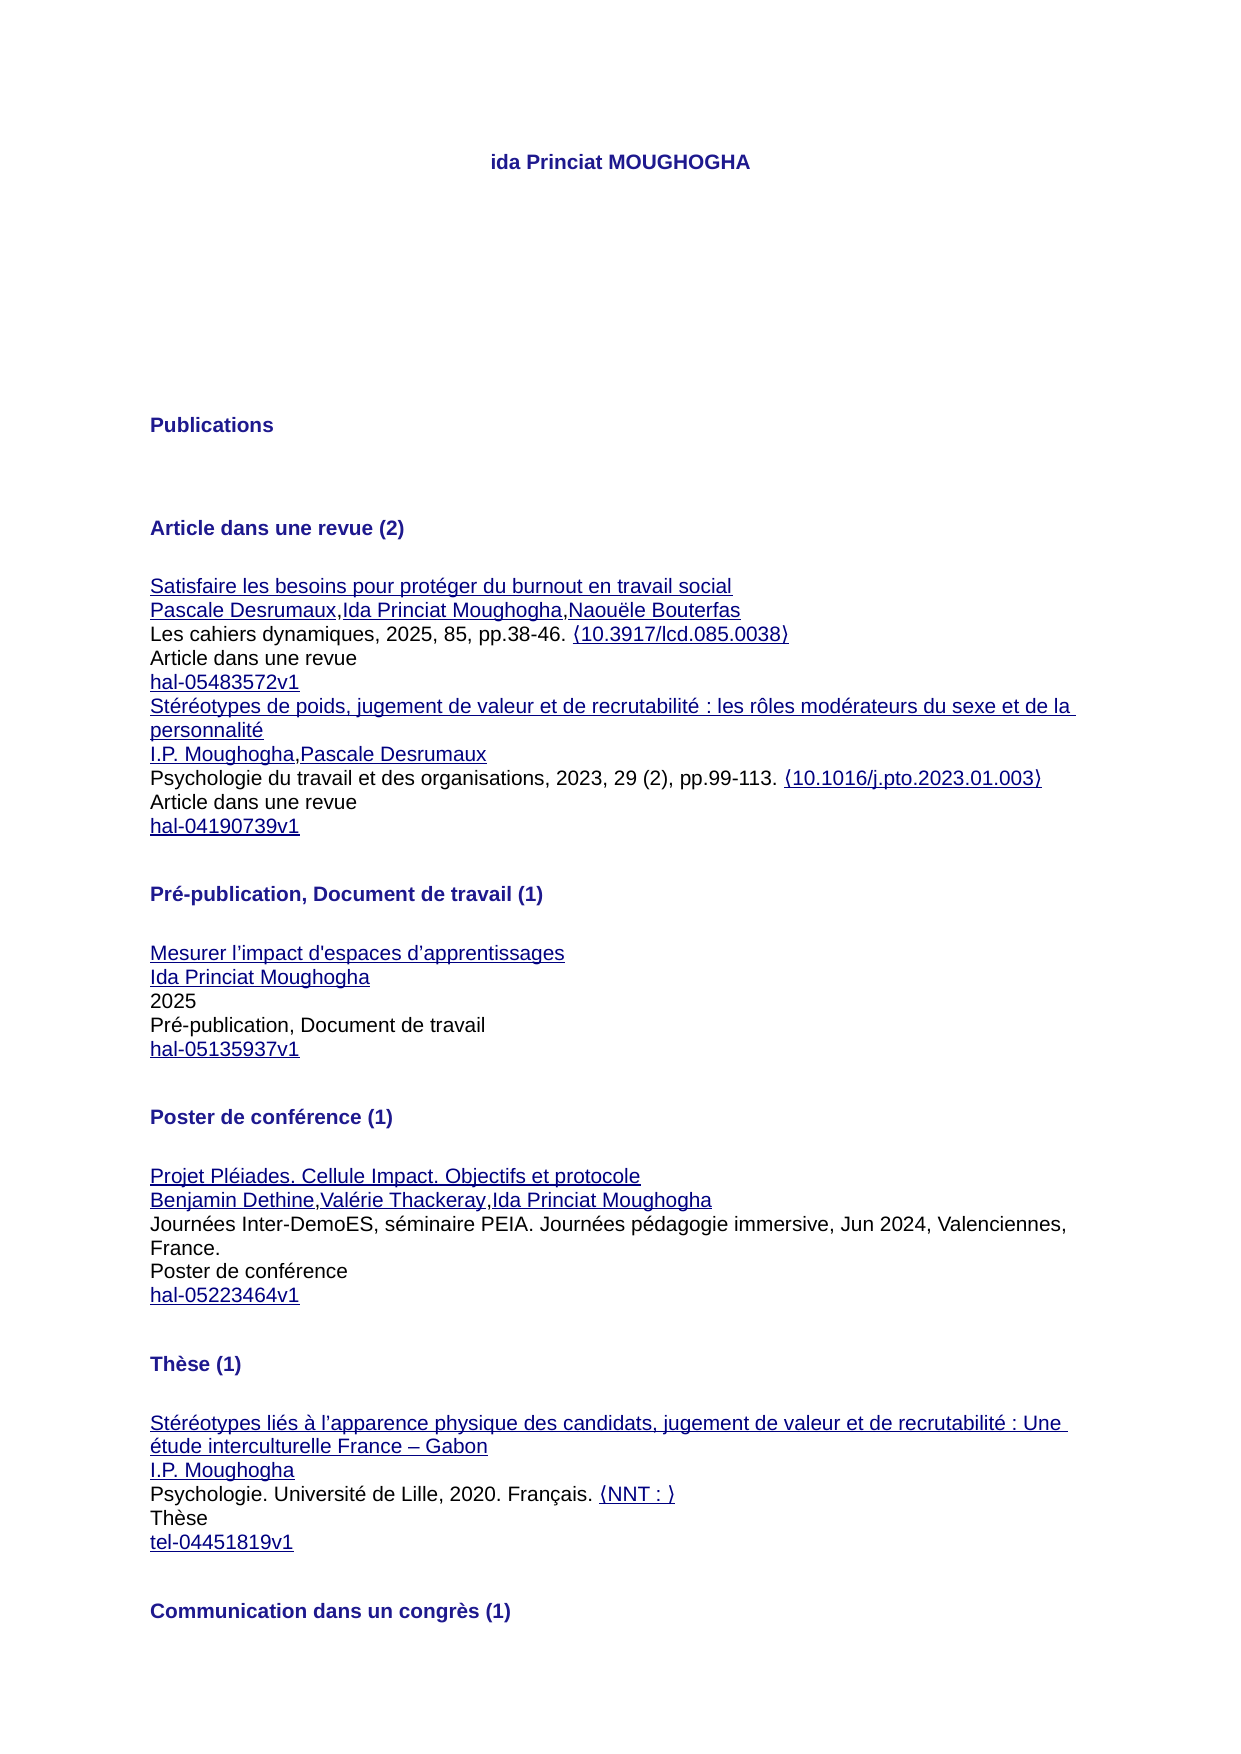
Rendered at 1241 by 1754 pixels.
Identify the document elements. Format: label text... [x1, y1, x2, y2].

subtitle Article dans une revue (2) [150, 516, 1090, 539]
subtitle Communication dans un congrès (1) [150, 1599, 1090, 1623]
table_cell Stéréotypes de poids, jugement de valeur et de recrutabilité : les rôles modérateurs du sexe et de la personnalité I.P. Moughogha,Pascale Desrumaux Psychologie du travail et des organisations, 2023, 29 (2), pp.99-113. ⟨10.1016/j.pto.2023.01.003⟩ Article dans une revue hal-04190739v1 [150, 694, 1090, 837]
subtitle Pré-publication, Document de travail (1) [150, 882, 1090, 906]
table_header Stéréotypes liés à l’apparence physique des candidats, jugement de valeur et de recrutabilité : Une étude interculturelle France – Gabon I.P. Moughogha Psychologie. Université de Lille, 2020. Français. ⟨NNT : ⟩ Thèse tel-04451819v1 [150, 1410, 1090, 1554]
subtitle Thèse (1) [150, 1352, 1090, 1376]
table_header Projet Pléiades. Cellule Impact. Objectifs et protocole Benjamin Dethine,Valérie Thackeray,Ida Princiat Moughogha Journées Inter-DemoES, séminaire PEIA. Journées pédagogie immersive, Jun 2024, Valenciennes, France. Poster de conférence hal-05223464v1 [150, 1164, 1090, 1307]
subtitle Poster de conférence (1) [150, 1105, 1090, 1129]
table_header Satisfaire les besoins pour protéger du burnout en travail social Pascale Desrumaux,Ida Princiat Moughogha,Naouële Bouterfas Les cahiers dynamiques, 2025, 85, pp.38-46. ⟨10.3917/lcd.085.0038⟩ Article dans une revue hal-05483572v1 [150, 574, 1090, 694]
subtitle ida Princiat MOUGHOGHA [150, 150, 1090, 174]
table_header Mesurer l’impact d'espaces d’apprentissages Ida Princiat Moughogha 2025 Pré-publication, Document de travail hal-05135937v1 [150, 941, 1090, 1060]
subtitle Publications [150, 412, 1090, 436]
